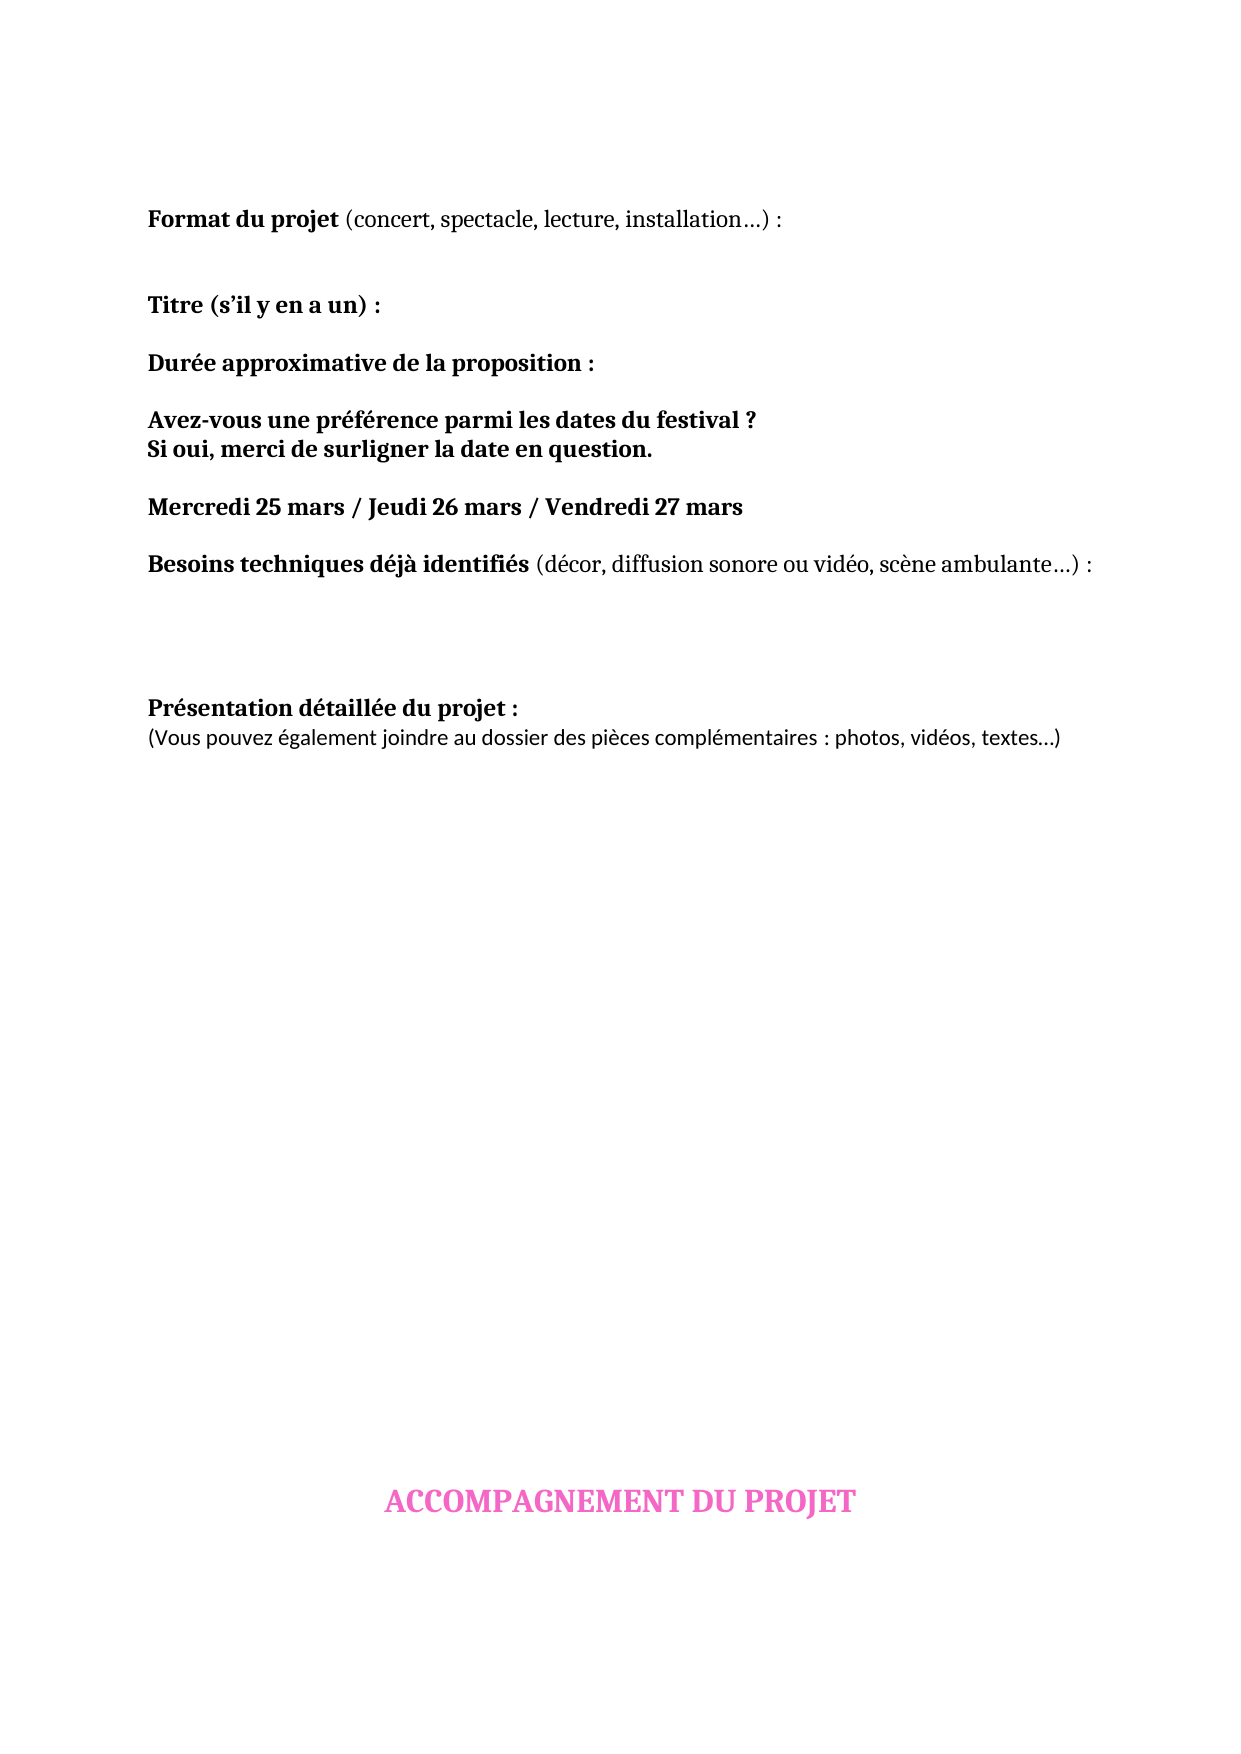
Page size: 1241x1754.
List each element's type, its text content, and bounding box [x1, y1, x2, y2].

text ACCOMPAGNEMENT DU PROJET [148, 1482, 1093, 1521]
subtitle Format du projet (concert, spectacle, lecture, installation…) : [148, 205, 1093, 234]
subtitle Si oui, merci de surligner la date en question. [148, 435, 1093, 464]
subtitle Avez-vous une préférence parmi les dates du festival ? [148, 406, 1093, 435]
subtitle Titre (s’il y en a un) : [148, 291, 1093, 320]
subtitle Mercredi 25 mars / Jeudi 26 mars / Vendredi 27 mars [148, 493, 1093, 521]
text (Vous pouvez également joindre au dossier des pièces complémentaires : photos, vidéos, textes…) [148, 723, 1093, 751]
subtitle Présentation détaillée du projet : [148, 694, 1093, 723]
subtitle Besoins techniques déjà identifiés (décor, diffusion sonore ou vidéo, scène ambulante…) : [148, 550, 1093, 579]
subtitle Durée approximative de la proposition : [148, 349, 1093, 378]
